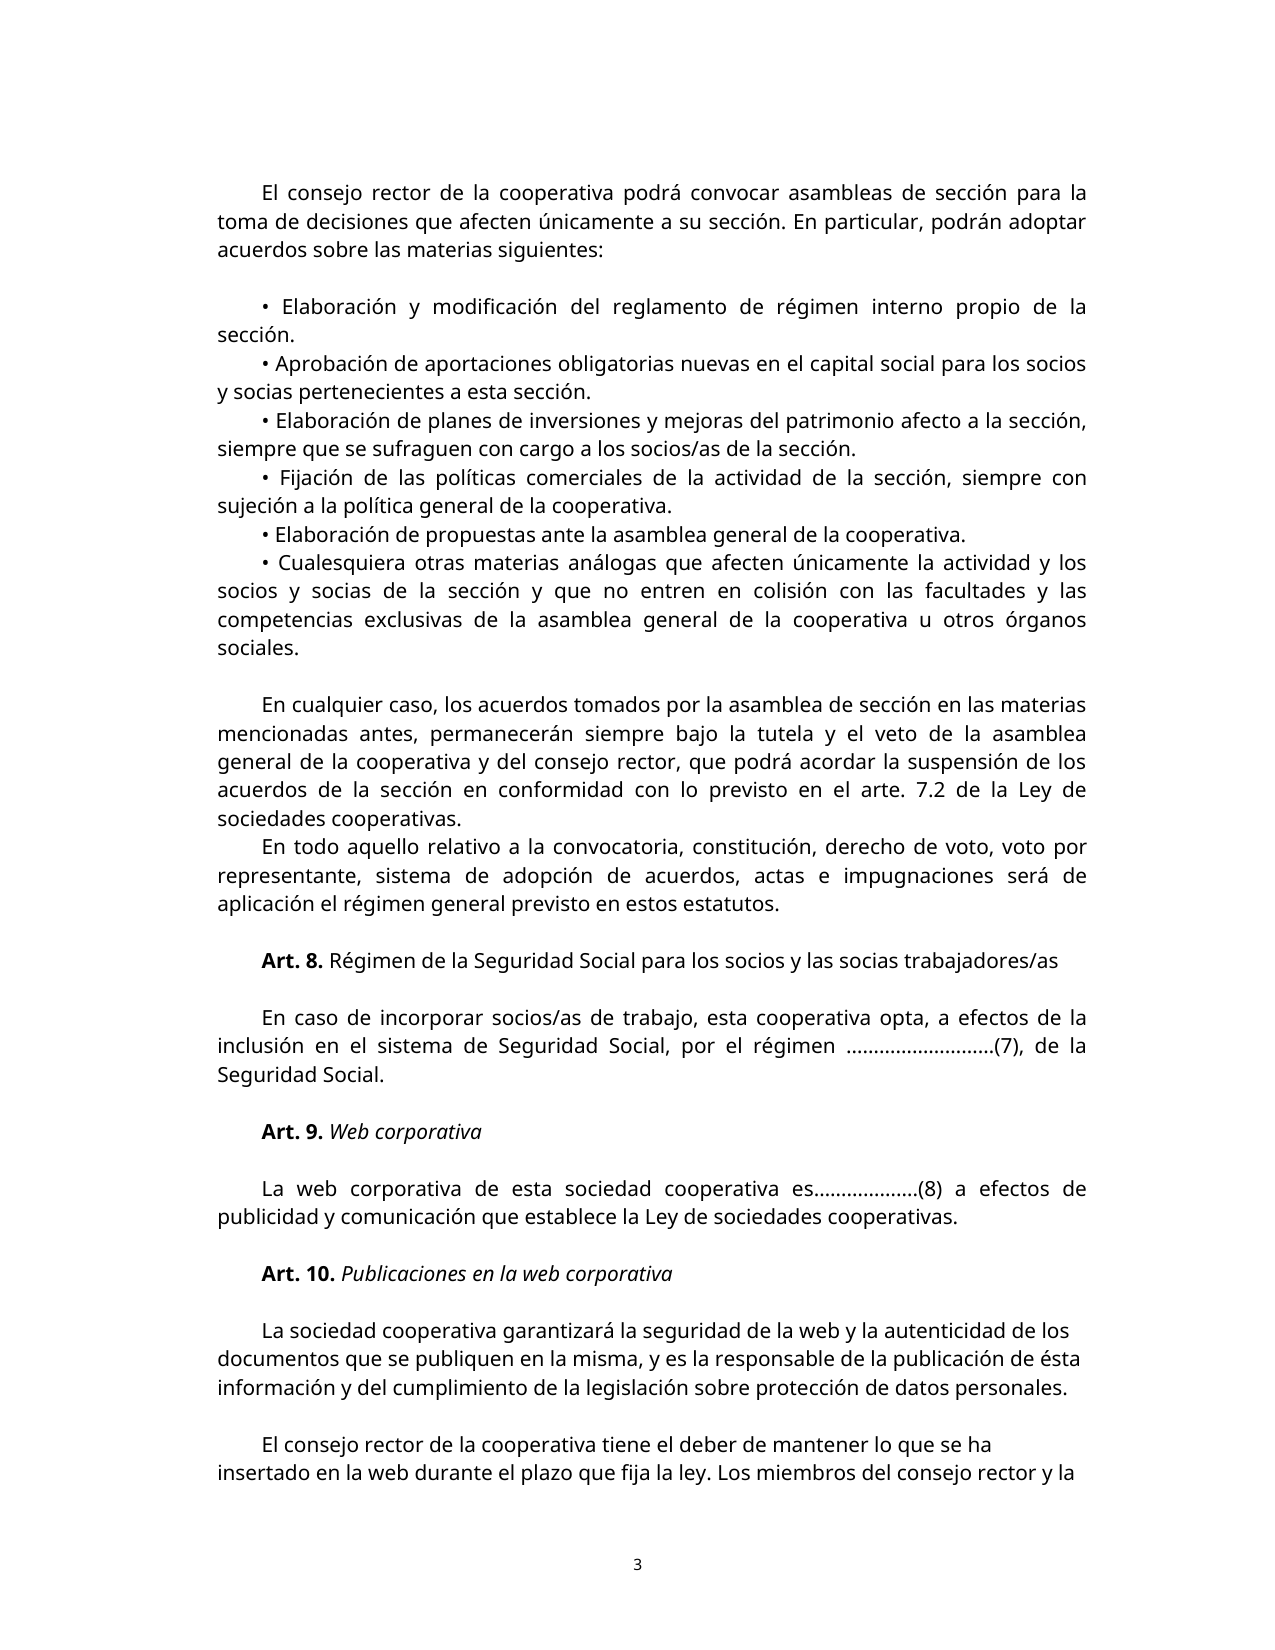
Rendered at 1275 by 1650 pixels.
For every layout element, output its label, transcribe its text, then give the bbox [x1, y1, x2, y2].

text La sociedad cooperativa garantizará la seguridad de la web y la autenticidad de los documentos que se publiquen en la misma, y es la responsable de la publicación de ésta información y del cumplimiento de la legislación sobre protección de datos personales. [217, 1316, 1088, 1401]
text El consejo rector de la cooperativa tiene el deber de mantener lo que se ha insertado en la web durante el plazo que fija la ley. Los miembros del consejo rector y la [217, 1430, 1088, 1487]
text • Elaboración de propuestas ante la asamblea general de la cooperativa. [217, 520, 1088, 548]
text • Elaboración y modificación del reglamento de régimen interno propio de la sección. [217, 292, 1088, 349]
text La web corporativa de esta sociedad cooperativa es……………….(8) a efectos de publicidad y comunicación que establece la Ley de sociedades cooperativas. [217, 1174, 1088, 1231]
text • Elaboración de planes de inversiones y mejoras del patrimonio afecto a la sección, siempre que se sufraguen con cargo a los socios/as de la sección. [217, 406, 1088, 463]
text • Cualesquiera otras materias análogas que afecten únicamente la actividad y los socios y socias de la sección y que no entren en colisión con las facultades y las competencias exclusivas de la asamblea general de la cooperativa u otros órganos sociales. [217, 548, 1088, 662]
text En todo aquello relativo a la convocatoria, constitución, derecho de voto, voto por representante, sistema de adopción de acuerdos, actas e impugnaciones será de aplicación el régimen general previsto en estos estatutos. [217, 832, 1088, 918]
text En cualquier caso, los acuerdos tomados por la asamblea de sección en las materias mencionadas antes, permanecerán siempre bajo la tutela y el veto de la asamblea general de la cooperativa y del consejo rector, que podrá acordar la suspensión de los acuerdos de la sección en conformidad con lo previsto en el arte. 7.2 de la Ley de sociedades cooperativas. [217, 690, 1088, 832]
text Art. 10. Publicaciones en la web corporativa [217, 1259, 1088, 1287]
text En caso de incorporar socios/as de trabajo, esta cooperativa opta, a efectos de la inclusión en el sistema de Seguridad Social, por el régimen ………………………(7), de la Seguridad Social. [217, 1003, 1088, 1088]
text Art. 9. Web corporativa [217, 1117, 1088, 1145]
text • Fijación de las políticas comerciales de la actividad de la sección, siempre con sujeción a la política general de la cooperativa. [217, 463, 1088, 520]
text Art. 8. Régimen de la Seguridad Social para los socios y las socias trabajadores/as [217, 946, 1088, 975]
text • Aprobación de aportaciones obligatorias nuevas en el capital social para los socios y socias pertenecientes a esta sección. [217, 349, 1088, 406]
text El consejo rector de la cooperativa podrá convocar asambleas de sección para la toma de decisiones que afecten únicamente a su sección. En particular, podrán adoptar acuerdos sobre las materias siguientes: [217, 178, 1088, 264]
